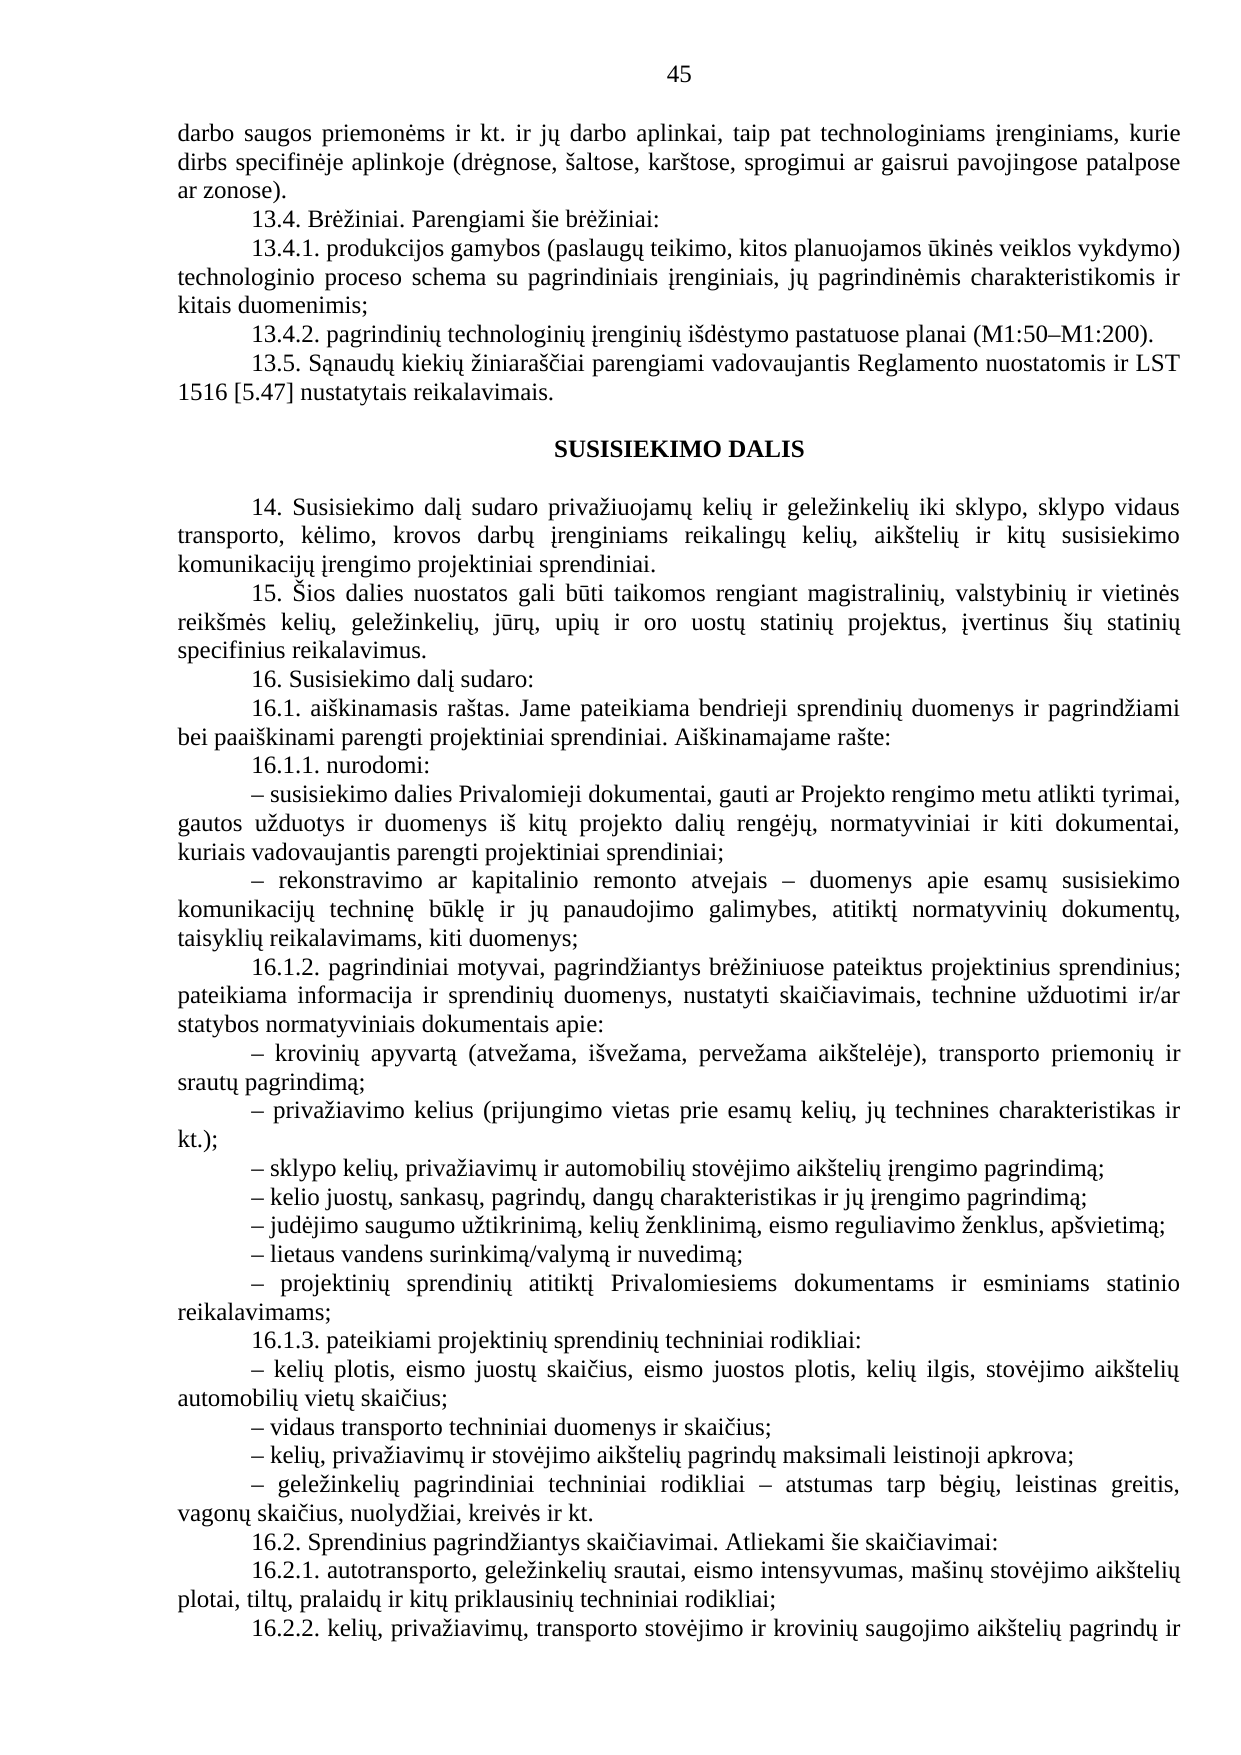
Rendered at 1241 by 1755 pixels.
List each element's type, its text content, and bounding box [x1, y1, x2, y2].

text 13.5. Sąnaudų kiekių žiniaraščiai parengiami vadovaujantis Reglamento nuostatomis ir LST 1516 [5.47] nustatytais reikalavimais. [177, 348, 1181, 406]
text – projektinių sprendinių atitiktį Privalomiesiems dokumentams ir esminiams statinio reikalavimams; [177, 1268, 1181, 1326]
text 13.4. Brėžiniai. Parengiami šie brėžiniai: [177, 204, 1181, 233]
text 16.2.1. autotransporto, geležinkelių srautai, eismo intensyvumas, mašinų stovėjimo aikštelių plotai, tiltų, pralaidų ir kitų priklausinių techniniai rodikliai; [177, 1556, 1181, 1613]
text darbo saugos priemonėms ir kt. ir jų darbo aplinkai, taip pat technologiniams įrenginiams, kurie dirbs specifinėje aplinkoje (drėgnose, šaltose, karštose, sprogimui ar gaisrui pavojingose patalpose ar zonose). [177, 118, 1181, 204]
text 14. Susisiekimo dalį sudaro privažiuojamų kelių ir geležinkelių iki sklypo, sklypo vidaus transporto, kėlimo, krovos darbų įrenginiams reikalingų kelių, aikštelių ir kitų susisiekimo komunikacijų įrengimo projektiniai sprendiniai. [177, 492, 1181, 578]
text – vidaus transporto techniniai duomenys ir skaičius; [177, 1412, 1181, 1441]
text – sklypo kelių, privažiavimų ir automobilių stovėjimo aikštelių įrengimo pagrindimą; [177, 1153, 1181, 1182]
text – krovinių apyvartą (atvežama, išvežama, pervežama aikštelėje), transporto priemonių ir srautų pagrindimą; [177, 1038, 1181, 1096]
text – privažiavimo kelius (prijungimo vietas prie esamų kelių, jų technines charakteristikas ir kt.); [177, 1096, 1181, 1153]
text – lietaus vandens surinkimą/valymą ir nuvedimą; [177, 1239, 1181, 1268]
text 16.1. aiškinamasis raštas. Jame pateikiama bendrieji sprendinių duomenys ir pagrindžiami bei paaiškinami parengti projektiniai sprendiniai. Aiškinamajame rašte: [177, 693, 1181, 751]
text – kelių plotis, eismo juostų skaičius, eismo juostos plotis, kelių ilgis, stovėjimo aikštelių automobilių vietų skaičius; [177, 1354, 1181, 1412]
text – rekonstravimo ar kapitalinio remonto atvejais – duomenys apie esamų susisiekimo komunikacijų techninę būklę ir jų panaudojimo galimybes, atitiktį normatyvinių dokumentų, taisyklių reikalavimams, kiti duomenys; [177, 866, 1181, 952]
text – kelių, privažiavimų ir stovėjimo aikštelių pagrindų maksimali leistinoji apkrova; [177, 1441, 1181, 1469]
text 13.4.2. pagrindinių technologinių įrenginių išdėstymo pastatuose planai (M1:50–M1:200). [177, 319, 1181, 348]
text 16.1.3. pateikiami projektinių sprendinių techniniai rodikliai: [177, 1326, 1181, 1354]
text 15. Šios dalies nuostatos gali būti taikomos rengiant magistralinių, valstybinių ir vietinės reikšmės kelių, geležinkelių, jūrų, upių ir oro uostų statinių projektus, įvertinus šių statinių specifinius reikalavimus. [177, 578, 1181, 664]
text 16.1.1. nurodomi: [177, 751, 1181, 779]
text – judėjimo saugumo užtikrinimą, kelių ženklinimą, eismo reguliavimo ženklus, apšvietimą; [177, 1211, 1181, 1239]
text 13.4.1. produkcijos gamybos (paslaugų teikimo, kitos planuojamos ūkinės veiklos vykdymo) technologinio proceso schema su pagrindiniais įrenginiais, jų pagrindinėmis charakteristikomis ir kitais duomenimis; [177, 233, 1181, 319]
text – kelio juostų, sankasų, pagrindų, dangų charakteristikas ir jų įrengimo pagrindimą; [177, 1182, 1181, 1211]
text 16.2. Sprendinius pagrindžiantys skaičiavimai. Atliekami šie skaičiavimai: [177, 1527, 1181, 1556]
text 16.2.2. kelių, privažiavimų, transporto stovėjimo ir krovinių saugojimo aikštelių pagrindų ir [177, 1613, 1181, 1642]
text 16.1.2. pagrindiniai motyvai, pagrindžiantys brėžiniuose pateiktus projektinius sprendinius; pateikiama informacija ir sprendinių duomenys, nustatyti skaičiavimais, technine užduotimi ir/ar statybos normatyviniais dokumentais apie: [177, 952, 1181, 1038]
text – geležinkelių pagrindiniai techniniai rodikliai – atstumas tarp bėgių, leistinas greitis, vagonų skaičius, nuolydžiai, kreivės ir kt. [177, 1469, 1181, 1527]
text 16. Susisiekimo dalį sudaro: [177, 664, 1181, 693]
text SUSISIEKIMO DALIS [177, 434, 1181, 463]
text – susisiekimo dalies Privalomieji dokumentai, gauti ar Projekto rengimo metu atlikti tyrimai, gautos užduotys ir duomenys iš kitų projekto dalių rengėjų, normatyviniai ir kiti dokumentai, kuriais vadovaujantis parengti projektiniai sprendiniai; [177, 779, 1181, 866]
